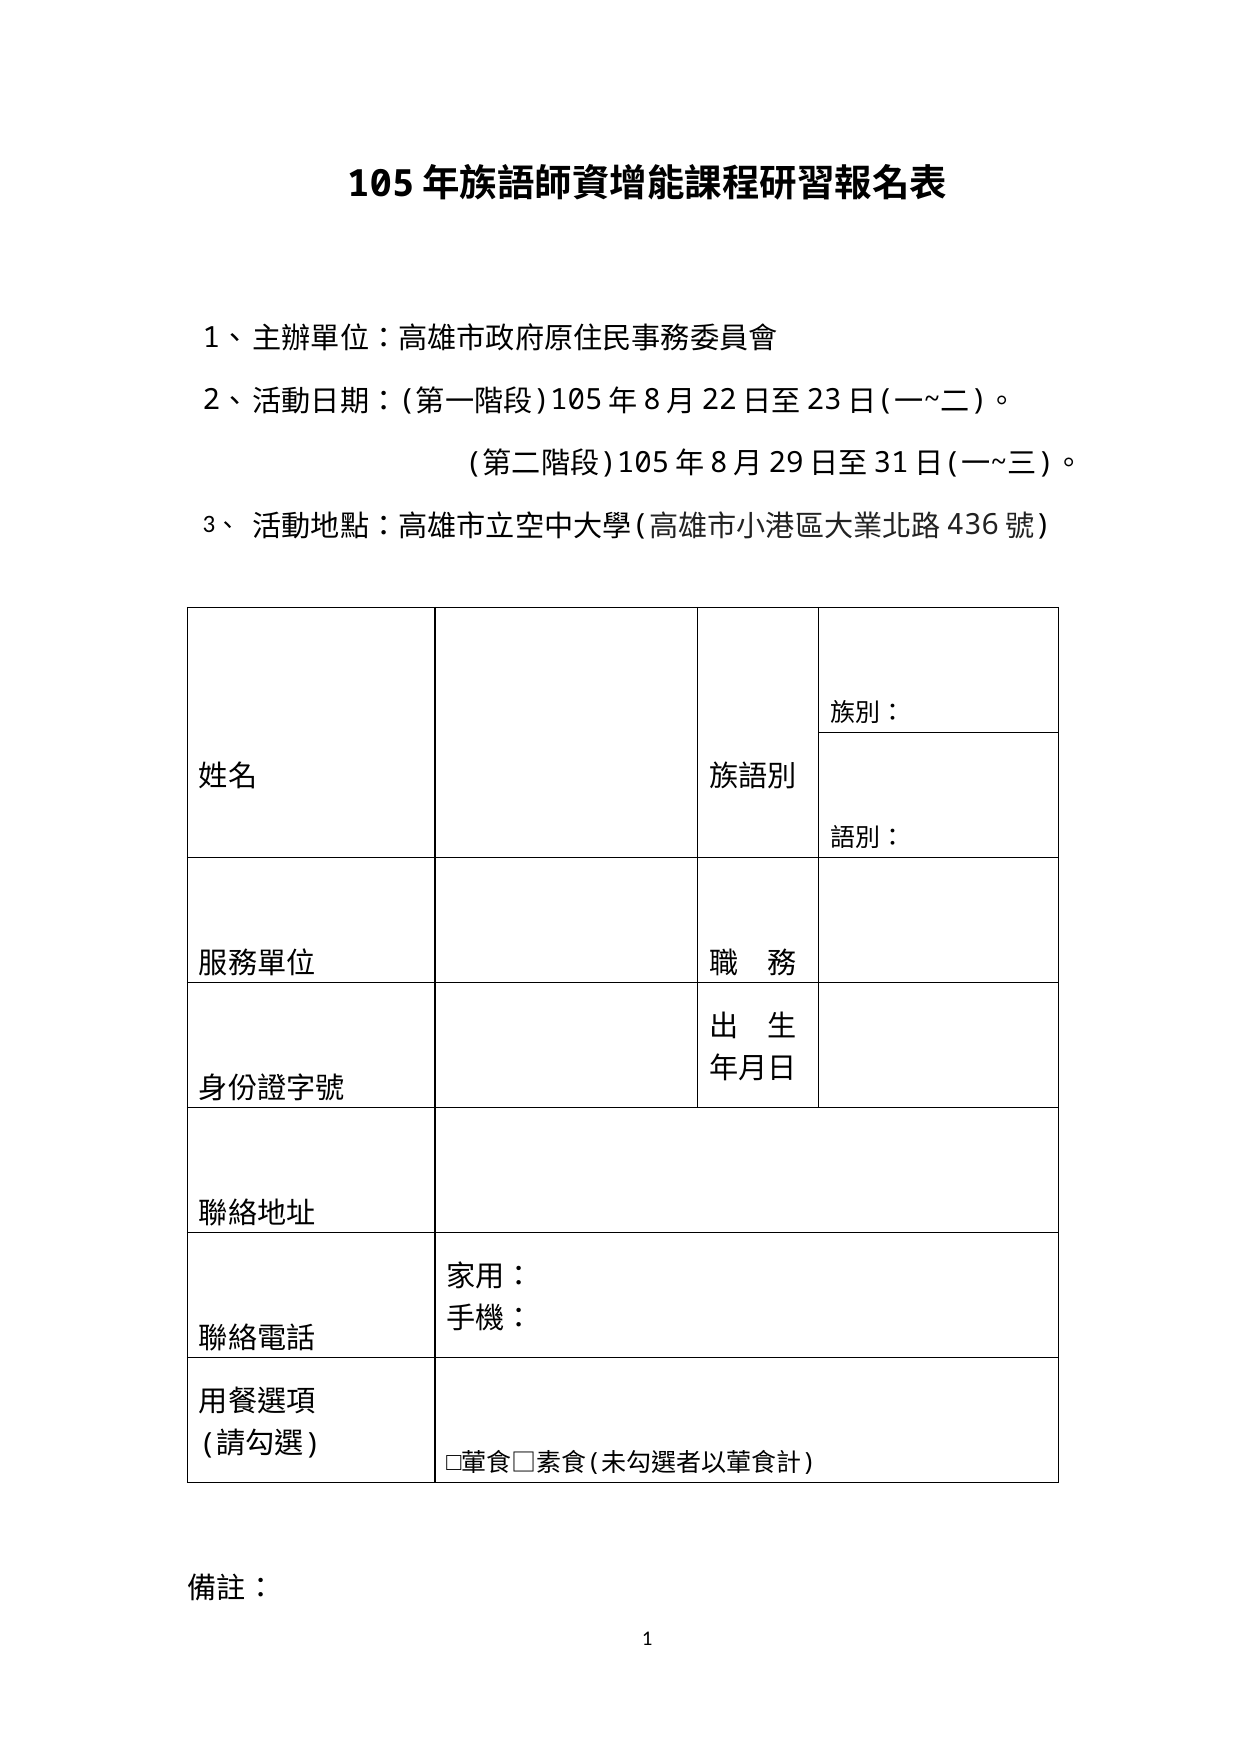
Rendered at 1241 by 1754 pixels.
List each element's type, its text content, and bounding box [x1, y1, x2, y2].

table_cell 聯絡地址 [188, 1108, 434, 1232]
table_header 族語別 [698, 608, 818, 857]
table_header 族別： [819, 608, 1058, 732]
table_cell 語別： [819, 733, 1058, 857]
table_header 姓名 [188, 608, 434, 857]
table_cell 用餐選項 (請勾選) [188, 1358, 434, 1482]
table_cell [436, 1108, 1058, 1232]
list 活動地點：高雄市立空中大學(高雄市小港區大業北路436號) [202, 482, 1106, 544]
table_cell 身份證字號 [188, 983, 434, 1107]
table_cell [436, 983, 697, 1107]
list 活動日期：(第一階段)105年8月22日至23日(一~二)。 [202, 357, 1106, 419]
table_header [436, 608, 697, 857]
table_cell 出 生 年月日 [698, 983, 818, 1107]
table_cell 家用： 手機： [436, 1233, 1058, 1357]
table_cell [819, 858, 1058, 982]
table_cell [819, 983, 1058, 1107]
table_cell □葷食□素食(未勾選者以葷食計) [436, 1358, 1058, 1482]
table_cell [436, 858, 697, 982]
list 主辦單位：高雄市政府原住民事務委員會 [202, 294, 1106, 357]
table_cell 職 務 [698, 858, 818, 982]
text 105年族語師資增能課程研習報名表 [187, 157, 1106, 207]
text 備註： [187, 1544, 1106, 1607]
text (第二階段)105年8月29日至31日(一~三)。 [237, 419, 1106, 482]
table_cell 聯絡電話 [188, 1233, 434, 1357]
table_cell 服務單位 [188, 858, 434, 982]
